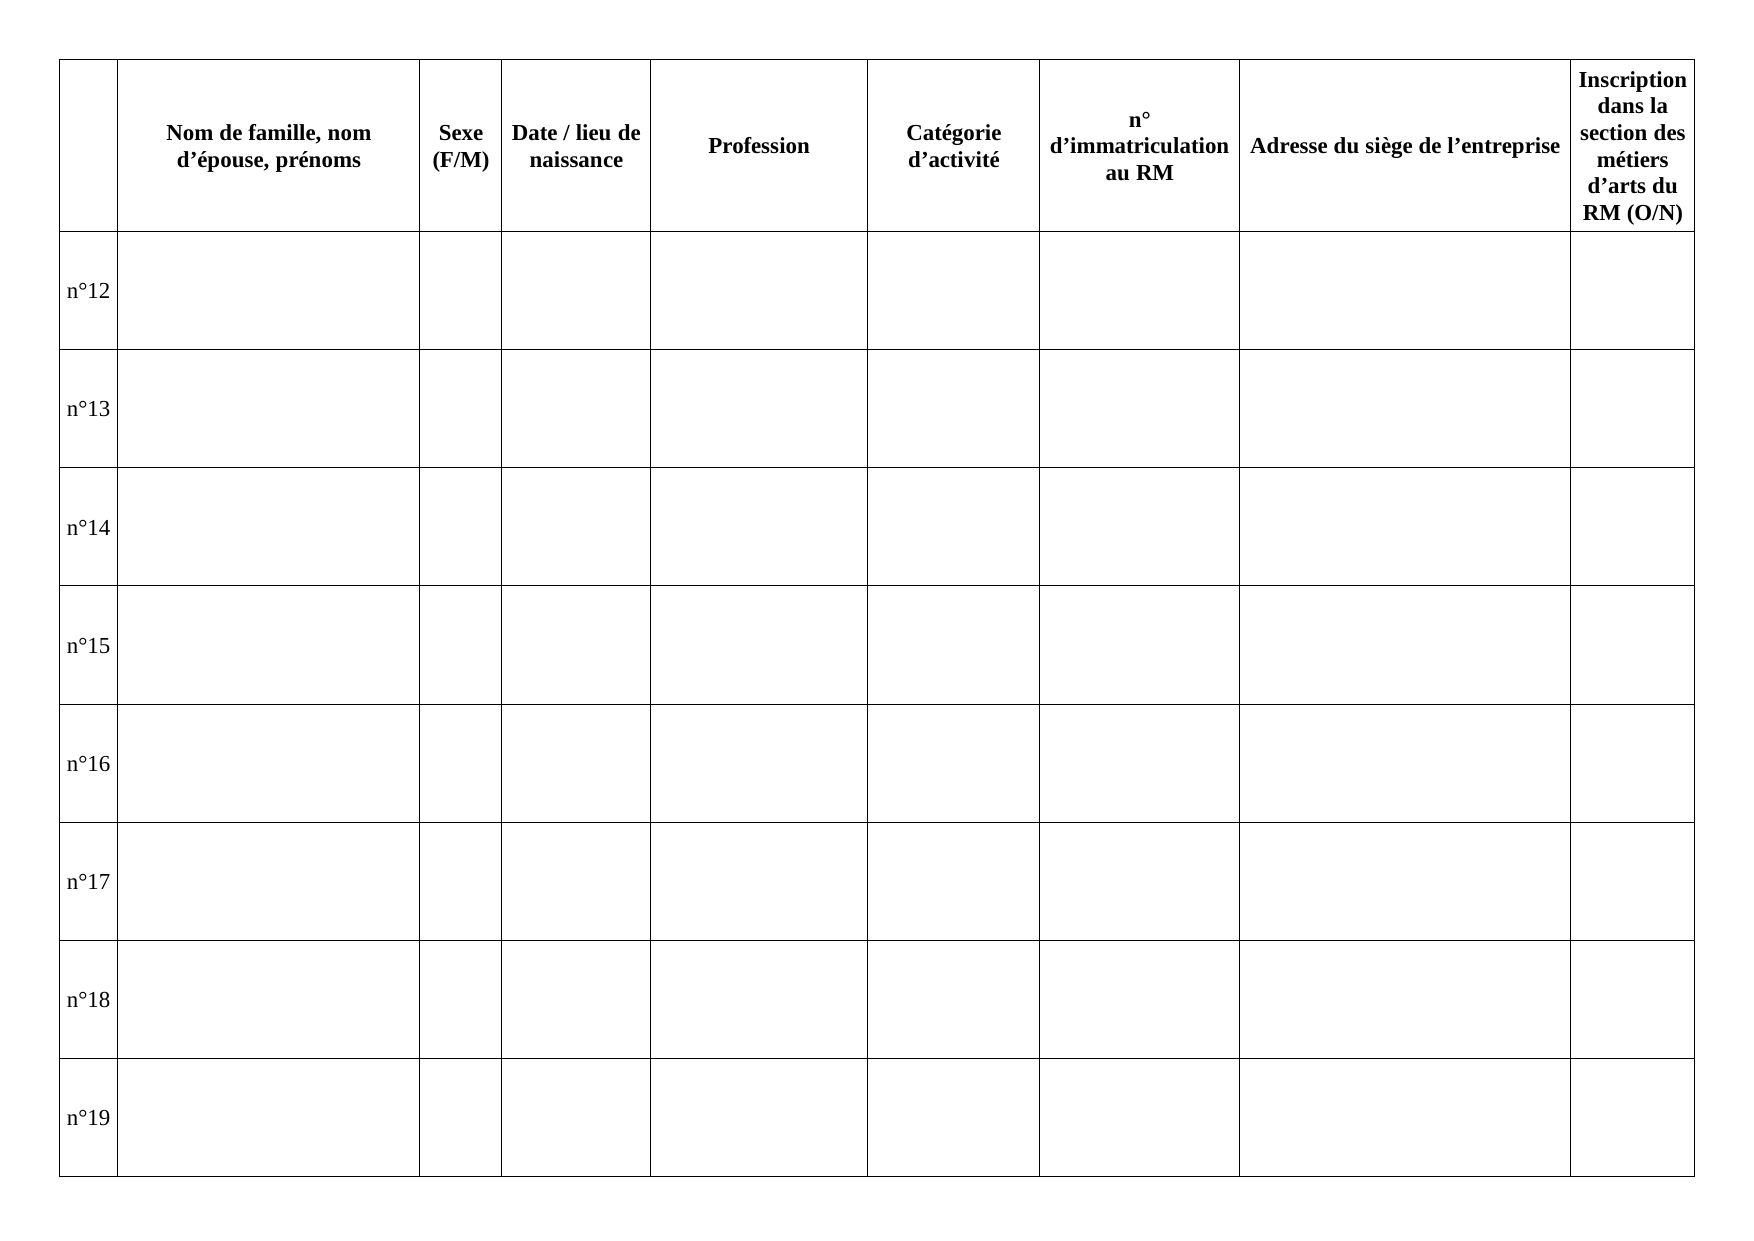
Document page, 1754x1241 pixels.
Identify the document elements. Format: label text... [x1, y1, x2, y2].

table_cell [1040, 705, 1239, 822]
table_cell [651, 350, 867, 467]
table_cell [651, 468, 867, 585]
table_cell [868, 586, 1039, 703]
table_header Catégorie d’activité [868, 60, 1039, 231]
table_cell [502, 705, 650, 822]
table_cell [420, 586, 501, 703]
table_cell [420, 941, 501, 1058]
table_cell [1240, 941, 1570, 1058]
table_cell [868, 232, 1039, 349]
table_cell [1571, 350, 1694, 467]
table_header n° d’immatriculation au RM [1040, 60, 1239, 231]
table_cell [1571, 232, 1694, 349]
table_cell [118, 823, 419, 940]
table_cell [651, 232, 867, 349]
table_cell [1571, 705, 1694, 822]
table_cell [1040, 1059, 1239, 1176]
table_cell [1240, 350, 1570, 467]
table_cell [868, 468, 1039, 585]
table_cell [1240, 823, 1570, 940]
table_cell [118, 350, 419, 467]
table_cell n°15 [60, 586, 117, 703]
table_cell [502, 823, 650, 940]
table_cell [1040, 350, 1239, 467]
table_cell [1240, 1059, 1570, 1176]
table_header Adresse du siège de l’entreprise [1240, 60, 1570, 231]
table_cell [1040, 468, 1239, 585]
table_cell [1571, 823, 1694, 940]
table_header [60, 60, 117, 231]
table_cell [651, 1059, 867, 1176]
table_cell [118, 941, 419, 1058]
table_cell [118, 586, 419, 703]
table_header Nom de famille, nom d’épouse, prénoms [118, 60, 419, 231]
table_cell [1040, 232, 1239, 349]
table_cell [651, 941, 867, 1058]
table_cell [420, 823, 501, 940]
table_cell n°17 [60, 823, 117, 940]
table_cell [420, 232, 501, 349]
table_cell [502, 586, 650, 703]
table_cell [1240, 232, 1570, 349]
table_cell [1040, 941, 1239, 1058]
table_cell [420, 1059, 501, 1176]
table_cell n°14 [60, 468, 117, 585]
table_cell [868, 350, 1039, 467]
table_cell [502, 1059, 650, 1176]
table_cell n°18 [60, 941, 117, 1058]
table_cell [118, 1059, 419, 1176]
table_cell [1240, 468, 1570, 585]
table_cell [1571, 941, 1694, 1058]
table_cell [502, 941, 650, 1058]
table_cell [420, 468, 501, 585]
table_cell n°12 [60, 232, 117, 349]
table_cell [651, 823, 867, 940]
table_cell [1040, 586, 1239, 703]
table_cell [1571, 468, 1694, 585]
table_cell n°16 [60, 705, 117, 822]
table_cell [651, 705, 867, 822]
table_cell n°13 [60, 350, 117, 467]
table_cell [1240, 705, 1570, 822]
table_cell [1240, 586, 1570, 703]
table_cell [118, 232, 419, 349]
table_header Profession [651, 60, 867, 231]
table_cell [1571, 1059, 1694, 1176]
table_cell [502, 468, 650, 585]
table_cell [420, 350, 501, 467]
table_header Inscription dans la section des métiers d’arts du RM (O/N) [1571, 60, 1694, 231]
table_cell [868, 941, 1039, 1058]
table_cell [118, 468, 419, 585]
table_header Sexe (F/M) [420, 60, 501, 231]
table_cell [502, 232, 650, 349]
table_cell [420, 705, 501, 822]
table_cell [502, 350, 650, 467]
table_header Date / lieu de naissance [502, 60, 650, 231]
table_cell [868, 1059, 1039, 1176]
table_cell [1571, 586, 1694, 703]
table_cell [868, 823, 1039, 940]
table_cell [651, 586, 867, 703]
table_cell [868, 705, 1039, 822]
table_cell n°19 [60, 1059, 117, 1176]
table_cell [1040, 823, 1239, 940]
table_cell [118, 705, 419, 822]
